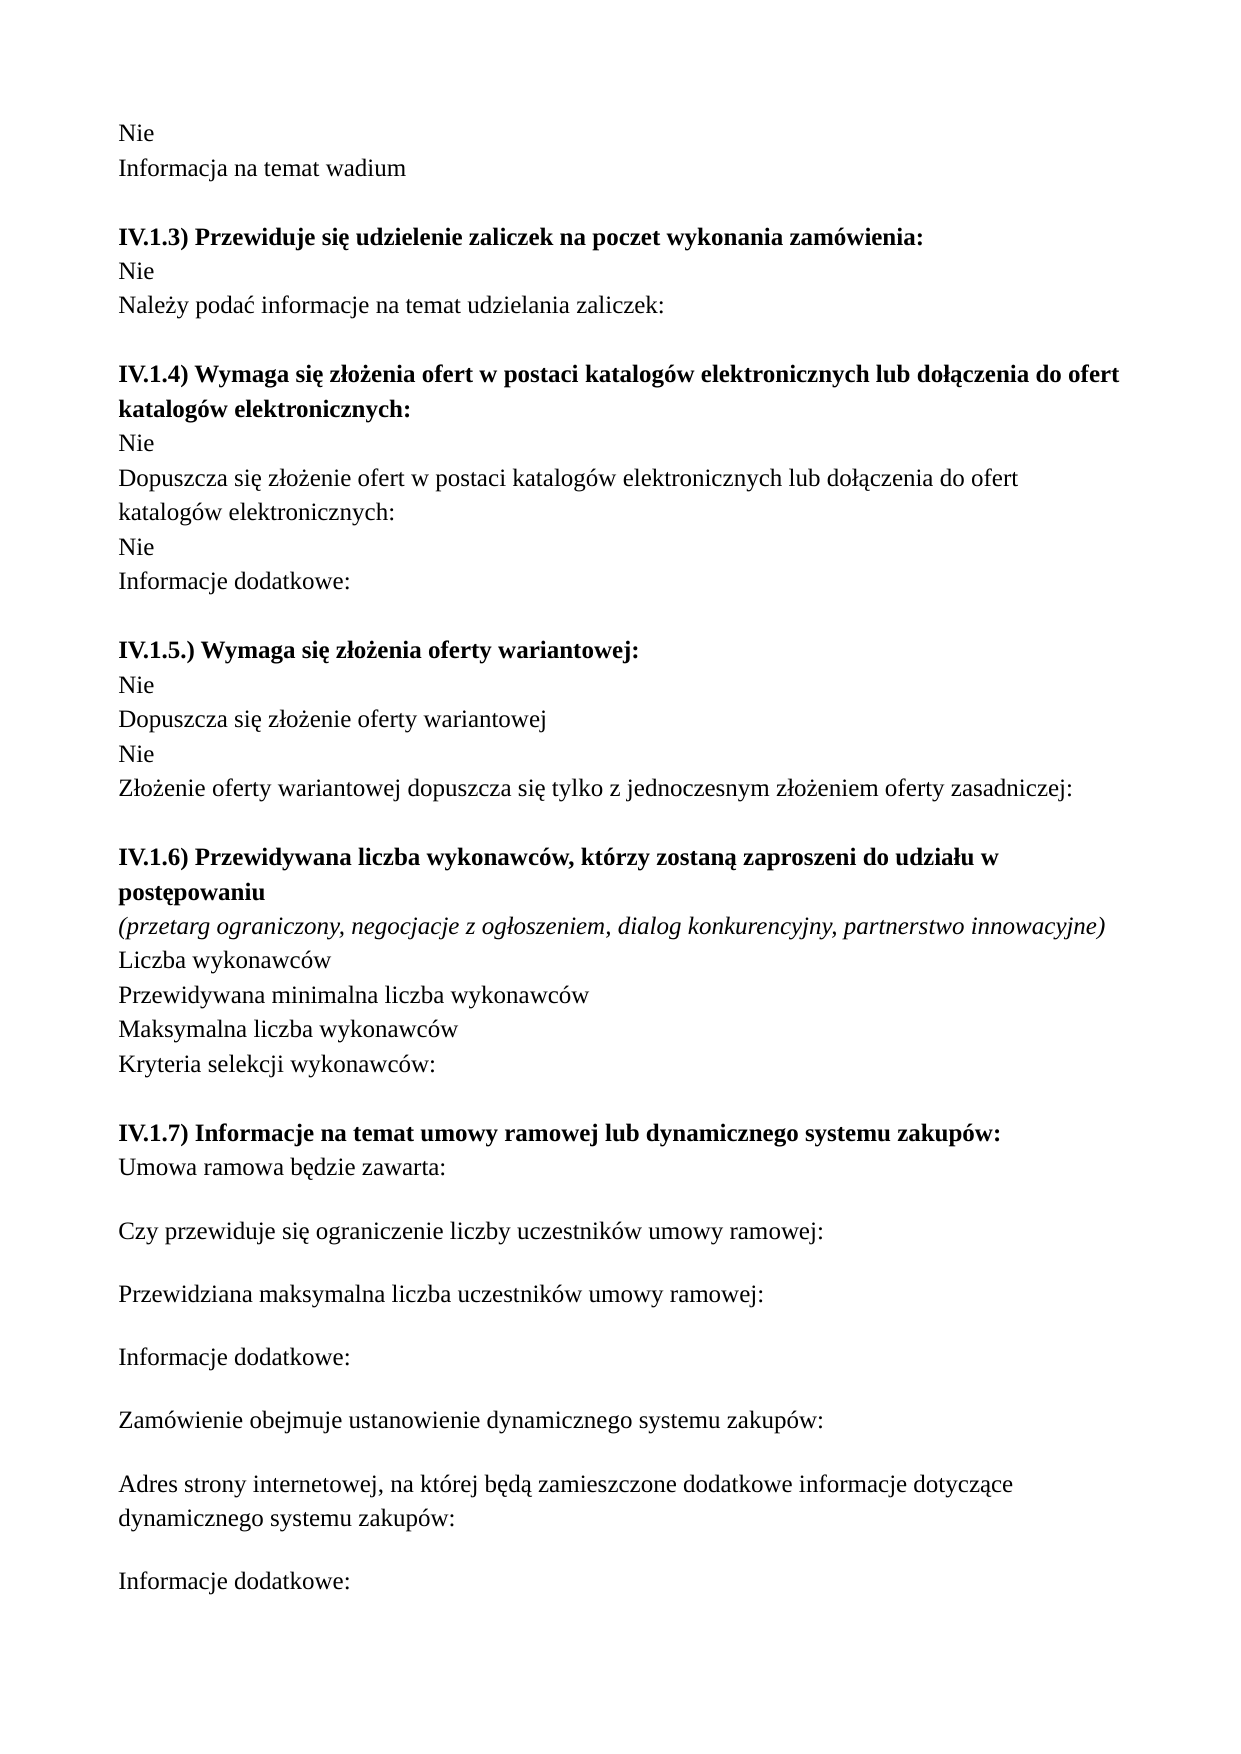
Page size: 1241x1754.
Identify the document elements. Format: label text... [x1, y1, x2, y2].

text Nie Dopuszcza się złożenie ofert w postaci katalogów elektronicznych lub dołączenia do ofert katalogów elektronicznych: Nie Informacje dodatkowe: [118, 428, 1122, 595]
text Nie Należy podać informacje na temat udzielania zaliczek: [118, 256, 1122, 319]
text Liczba wykonawców Przewidywana minimalna liczba wykonawców Maksymalna liczba wykonawców Kryteria selekcji wykonawców: [118, 946, 1122, 1078]
text IV.1.3) Przewiduje się udzielenie zaliczek na poczet wykonania zamówienia: [118, 187, 1122, 250]
text IV.1.6) Przewidywana liczba wykonawców, którzy zostaną zaproszeni do udziału w postępowaniu (przetarg ograniczony, negocjacje z ogłoszeniem, dialog konkurencyjny, partnerstwo innowacyjne) [118, 808, 1122, 940]
text IV.1.5.) Wymaga się złożenia oferty wariantowej: [118, 601, 1122, 664]
text Umowa ramowa będzie zawarta: Czy przewiduje się ograniczenie liczby uczestników umowy ramowej: Przewidziana maksymalna liczba uczestników umowy ramowej: Informacje dodatkowe: Zamówienie obejmuje ustanowienie dynamicznego systemu zakupów: Adres strony internetowej, na której będą zamieszczone dodatkowe informacje dotyczące dynamicznego systemu zakupów: Informacje dodatkowe: [118, 1152, 1122, 1595]
text Nie Informacja na temat wadium [118, 118, 1122, 181]
text IV.1.4) Wymaga się złożenia ofert w postaci katalogów elektronicznych lub dołączenia do ofert katalogów elektronicznych: [118, 325, 1122, 423]
text Nie Dopuszcza się złożenie oferty wariantowej Nie Złożenie oferty wariantowej dopuszcza się tylko z jednoczesnym złożeniem oferty zasadniczej: [118, 670, 1122, 802]
text IV.1.7) Informacje na temat umowy ramowej lub dynamicznego systemu zakupów: [118, 1083, 1122, 1147]
